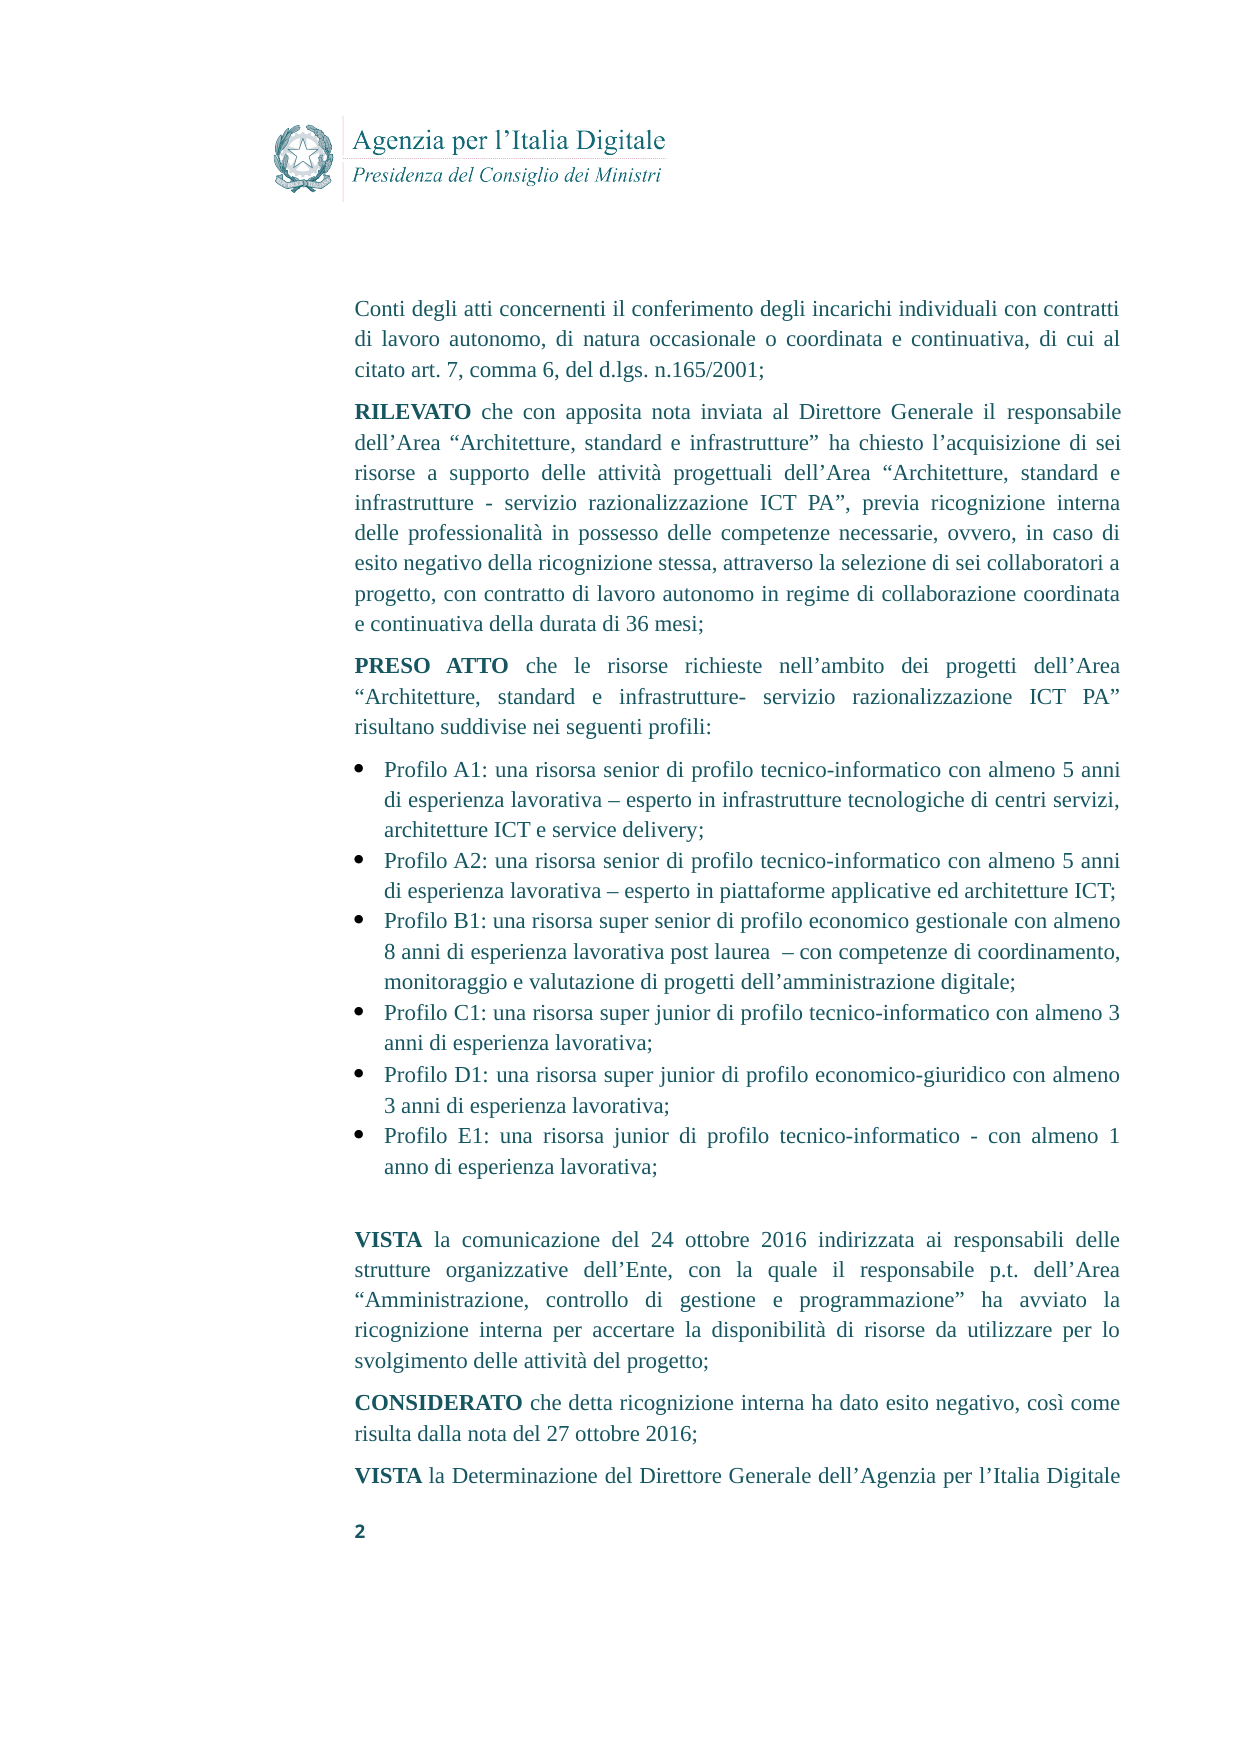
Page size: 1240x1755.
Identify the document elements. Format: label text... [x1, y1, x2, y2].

text CONSIDERATO che detta ricognizione interna ha dato esito negativo, così come risulta dalla nota del 27 ottobre 2016; [354, 1389, 1121, 1446]
text Conti degli atti concernenti il conferimento degli incarichi individuali con contratti di lavoro autonomo, di natura occasionale o coordinata e continuativa, di cui al citato art. 7, comma 6, del d.lgs. n.165/2001; [354, 295, 1121, 382]
list Profilo C1: una risorsa super junior di profilo tecnico-informatico con almeno 3 anni di esperienza lavorativa; [354, 999, 1121, 1056]
list Profilo B1: una risorsa super senior di profilo economico gestionale con almeno 8 anni di esperienza lavorativa post laurea – con competenze di coordinamento, monitoraggio e valutazione di progetti dell’amministrazione digitale; [354, 908, 1121, 995]
text RILEVATO che con apposita nota inviata al Direttore Generale il responsabile dell’Area “Architetture, standard e infrastrutture” ha chiesto l’acquisizione di sei risorse a supporto delle attività progettuali dell’Area “Architetture, standard e infrastrutture - servizio razionalizzazione ICT PA”, previa ricognizione interna delle professionalità in possesso delle competenze necessarie, ovvero, in caso di esito negativo della ricognizione stessa, attraverso la selezione di sei collaboratori a progetto, con contratto di lavoro autonomo in regime di collaborazione coordinata e continuativa della durata di 36 mesi; [354, 398, 1121, 636]
list Profilo A2: una risorsa senior di profilo tecnico-informatico con almeno 5 anni di esperienza lavorativa – esperto in piattaforme applicative ed architetture ICT; [354, 847, 1121, 904]
list Profilo A1: una risorsa senior di profilo tecnico-informatico con almeno 5 anni di esperienza lavorativa – esperto in infrastrutture tecnologiche di centri servizi, architetture ICT e service delivery; [354, 756, 1121, 843]
text VISTA la comunicazione del 24 ottobre 2016 indirizzata ai responsabili delle strutture organizzative dell’Ente, con la quale il responsabile p.t. dell’Area “Amministrazione, controllo di gestione e programmazione” ha avviato la ricognizione interna per accertare la disponibilità di risorse da utilizzare per lo svolgimento delle attività del progetto; [354, 1226, 1121, 1373]
list Profilo D1: una risorsa super junior di profilo economico-giuridico con almeno 3 anni di esperienza lavorativa; [354, 1059, 1121, 1118]
text VISTA la Determinazione del Direttore Generale dell’Agenzia per l’Italia Digitale [354, 1462, 1121, 1489]
text PRESO ATTO che le risorse richieste nell’ambito dei progetti dell’Area “Architetture, standard e infrastrutture- servizio razionalizzazione ICT PA” risultano suddivise nei seguenti profili: [354, 653, 1121, 739]
list Profilo E1: una risorsa junior di profilo tecnico-informatico - con almeno 1 anno di esperienza lavorativa; [354, 1122, 1121, 1179]
